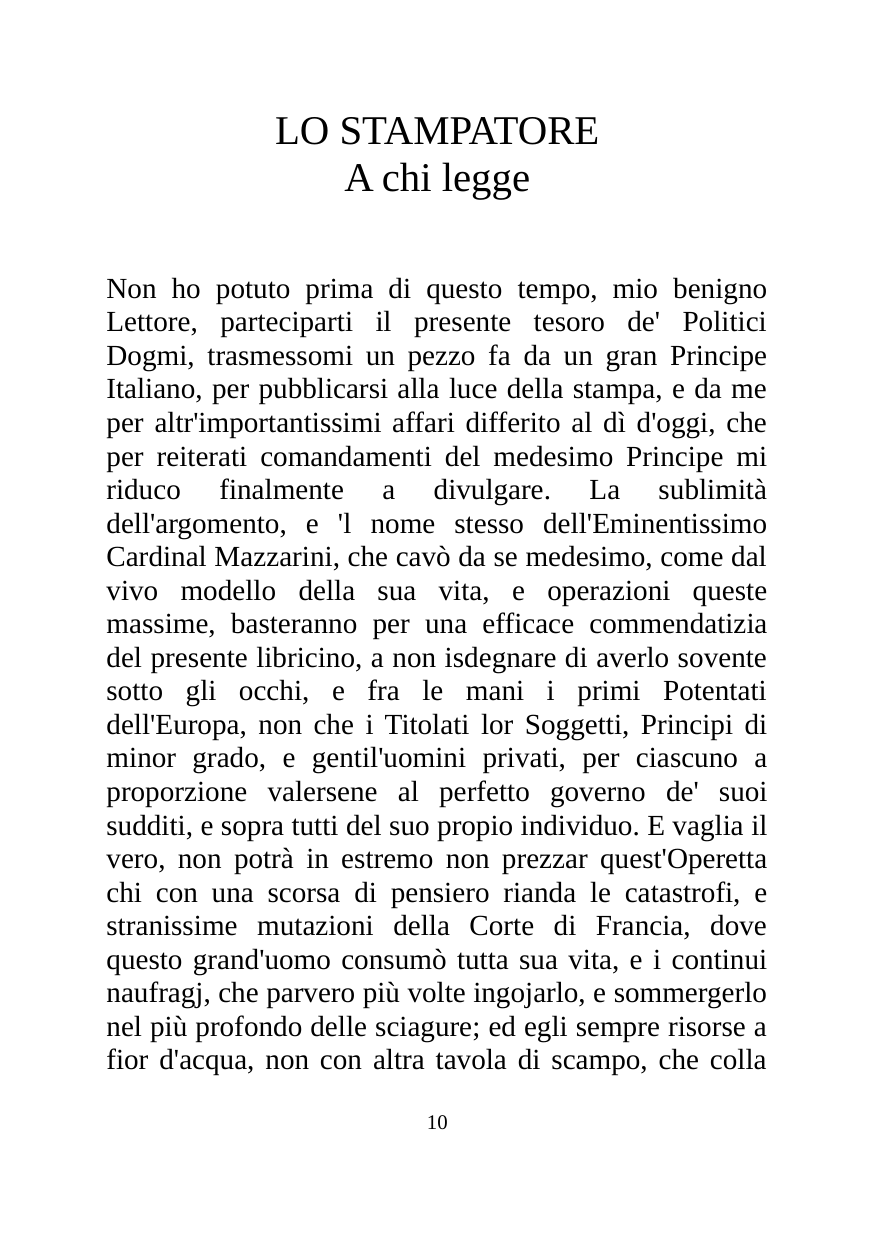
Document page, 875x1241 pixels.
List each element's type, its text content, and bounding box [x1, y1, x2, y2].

text Non ho potuto prima di questo tempo, mio benigno Lettore, parteciparti il presente tesoro de' Politici Dogmi, trasmessomi un pezzo fa da un gran Principe Italiano, per pubblicarsi alla luce della stampa, e da me per altr'importantissimi affari differito al dì d'oggi, che per reiterati comandamenti del medesimo Principe mi riduco finalmente a divulgare. La sublimità dell'argomento, e 'l nome stesso dell'Eminentissimo Cardinal Mazzarini, che cavò da se medesimo, come dal vivo modello della sua vita, e operazioni queste massime, basteranno per una efficace commendatizia del presente libricino, a non isdegnare di averlo sovente sotto gli occhi, e fra le mani i primi Potentati dell'Europa, non che i Titolati lor Soggetti, Principi di minor grado, e gentil'uomini privati, per ciascuno a proporzione valersene al perfetto governo de' suoi sudditi, e sopra tutti del suo propio individuo. E vaglia il vero, non potrà in estremo non prezzar quest'Operetta chi con una scorsa di pensiero rianda le catastrofi, e stranissime mutazioni della Corte di Francia, dove questo grand'uomo consumò tutta sua vita, e i continui naufragj, che parvero più volte ingojarlo, e sommergerlo nel più profondo delle sciagure; ed egli sempre risorse a fior d'acqua, non con altra tavola di scampo, che colla [106, 271, 768, 1076]
subtitle LO STAMPATORE A chi legge [106, 106, 768, 200]
